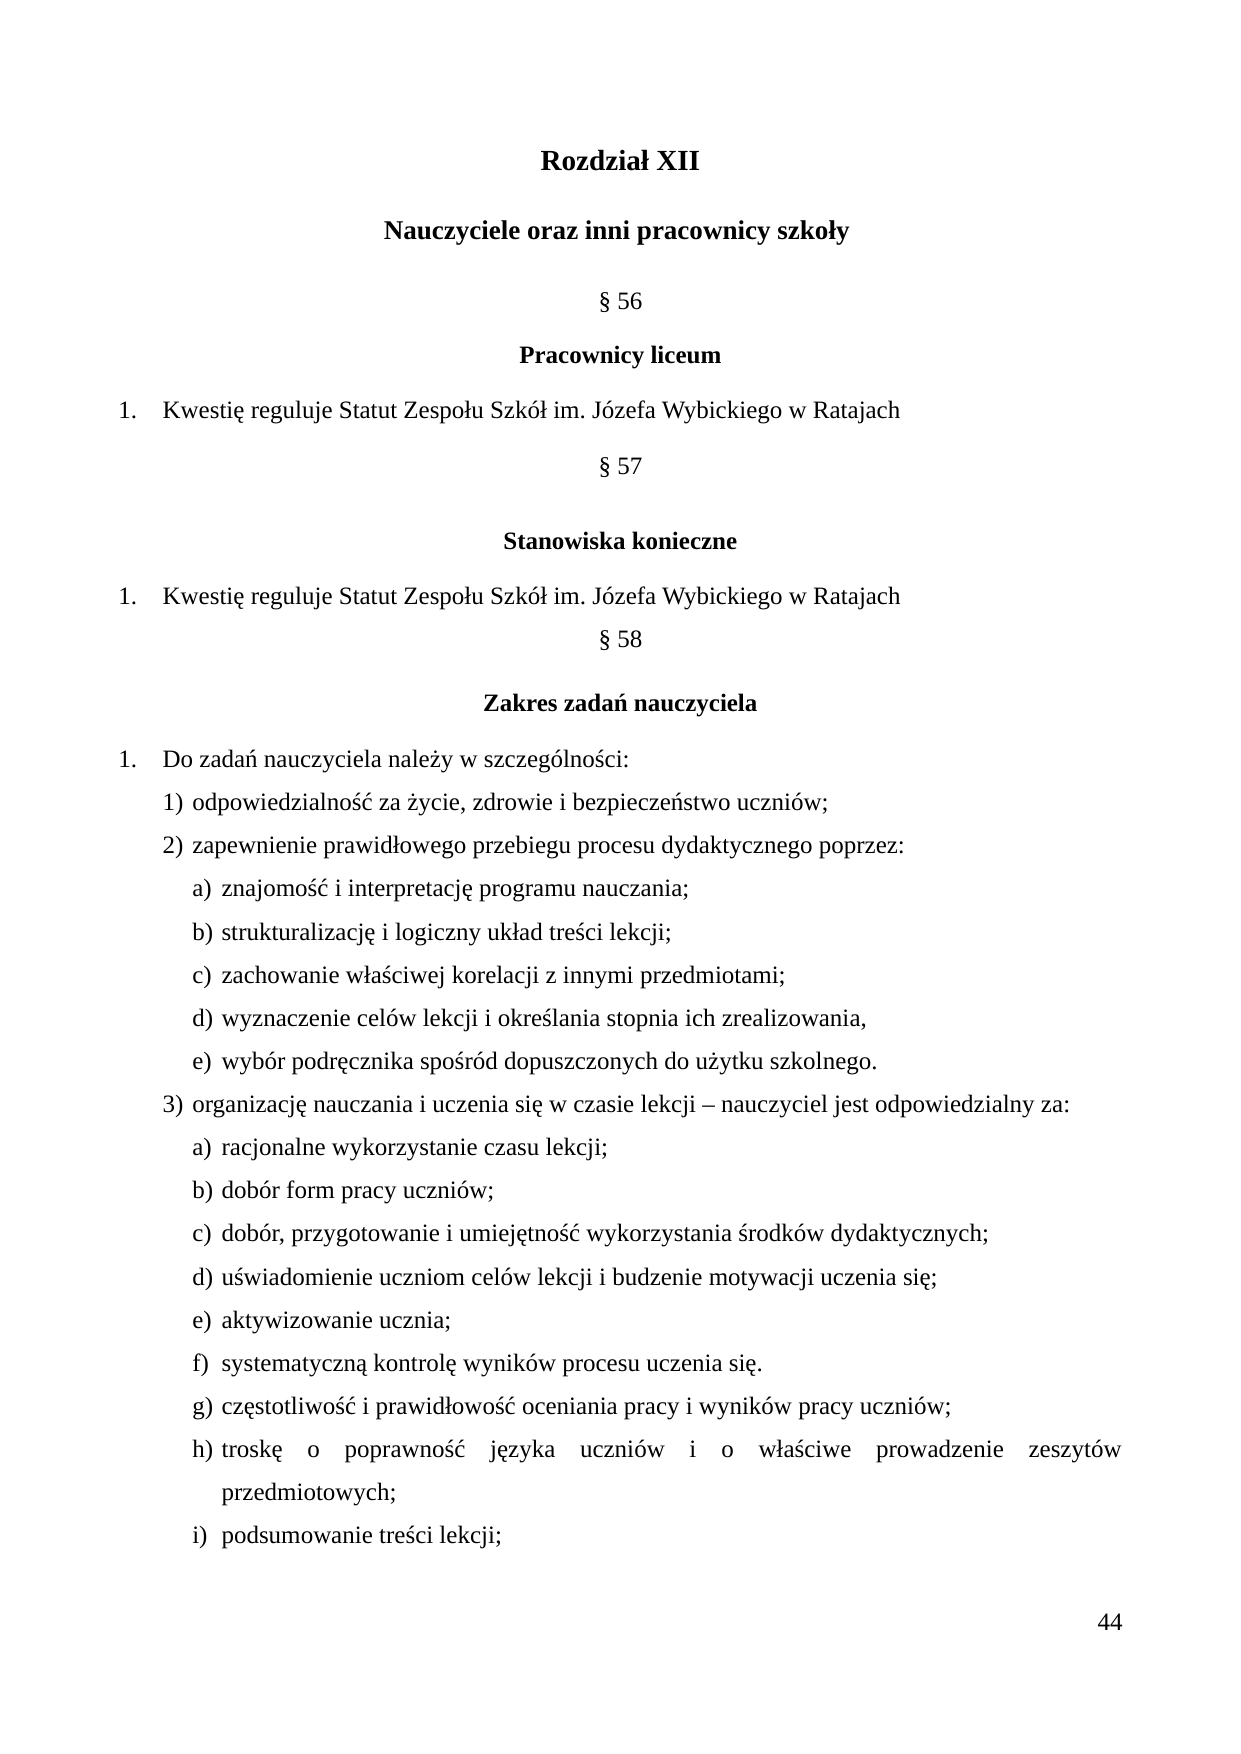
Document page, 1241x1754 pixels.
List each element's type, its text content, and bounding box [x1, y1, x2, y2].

subtitle Stanowiska konieczne [118, 526, 1122, 554]
list dobór form pracy uczniów; [192, 1175, 1122, 1204]
list zapewnienie prawidłowego przebiegu procesu dydaktycznego poprzez: [162, 830, 1122, 859]
list systematyczną kontrolę wyników procesu uczenia się. [192, 1348, 1122, 1377]
list wyznaczenie celów lekcji i określania stopnia ich zrealizowania, [192, 1003, 1122, 1032]
subtitle Nauczyciele oraz inni pracownicy szkoły [118, 214, 1122, 245]
subtitle Pracownicy liceum [118, 340, 1122, 368]
list § 56 [118, 286, 1122, 315]
list § 57 [118, 451, 1122, 480]
subtitle Rozdział XII [118, 143, 1122, 177]
list organizację nauczania i uczenia się w czasie lekcji – nauczyciel jest odpowiedzialny za: [162, 1089, 1122, 1118]
list strukturalizację i logiczny układ treści lekcji; [192, 917, 1122, 945]
list troskę o poprawność języka uczniów i o właściwe prowadzenie zeszytów przedmiotowych; [192, 1434, 1122, 1506]
list zachowanie właściwej korelacji z innymi przedmiotami; [192, 960, 1122, 988]
list dobór, przygotowanie i umiejętność wykorzystania środków dydaktycznych; [192, 1218, 1122, 1247]
list znajomość i interpretację programu nauczania; [192, 873, 1122, 902]
list częstotliwość i prawidłowość oceniania pracy i wyników pracy uczniów; [192, 1391, 1122, 1420]
list Do zadań nauczyciela należy w szczególności: [118, 744, 1122, 773]
list podsumowanie treści lekcji; [192, 1520, 1122, 1549]
list uświadomienie uczniom celów lekcji i budzenie motywacji uczenia się; [192, 1262, 1122, 1290]
list Kwestię reguluje Statut Zespołu Szkół im. Józefa Wybickiego w Ratajach [118, 581, 1122, 610]
list racjonalne wykorzystanie czasu lekcji; [192, 1132, 1122, 1161]
list wybór podręcznika spośród dopuszczonych do użytku szkolnego. [192, 1046, 1122, 1075]
list Kwestię reguluje Statut Zespołu Szkół im. Józefa Wybickiego w Ratajach [118, 395, 1122, 424]
subtitle Zakres zadań nauczyciela [118, 688, 1122, 717]
list aktywizowanie ucznia; [192, 1305, 1122, 1333]
list odpowiedzialność za życie, zdrowie i bezpieczeństwo uczniów; [162, 787, 1122, 816]
list § 58 [118, 624, 1122, 653]
